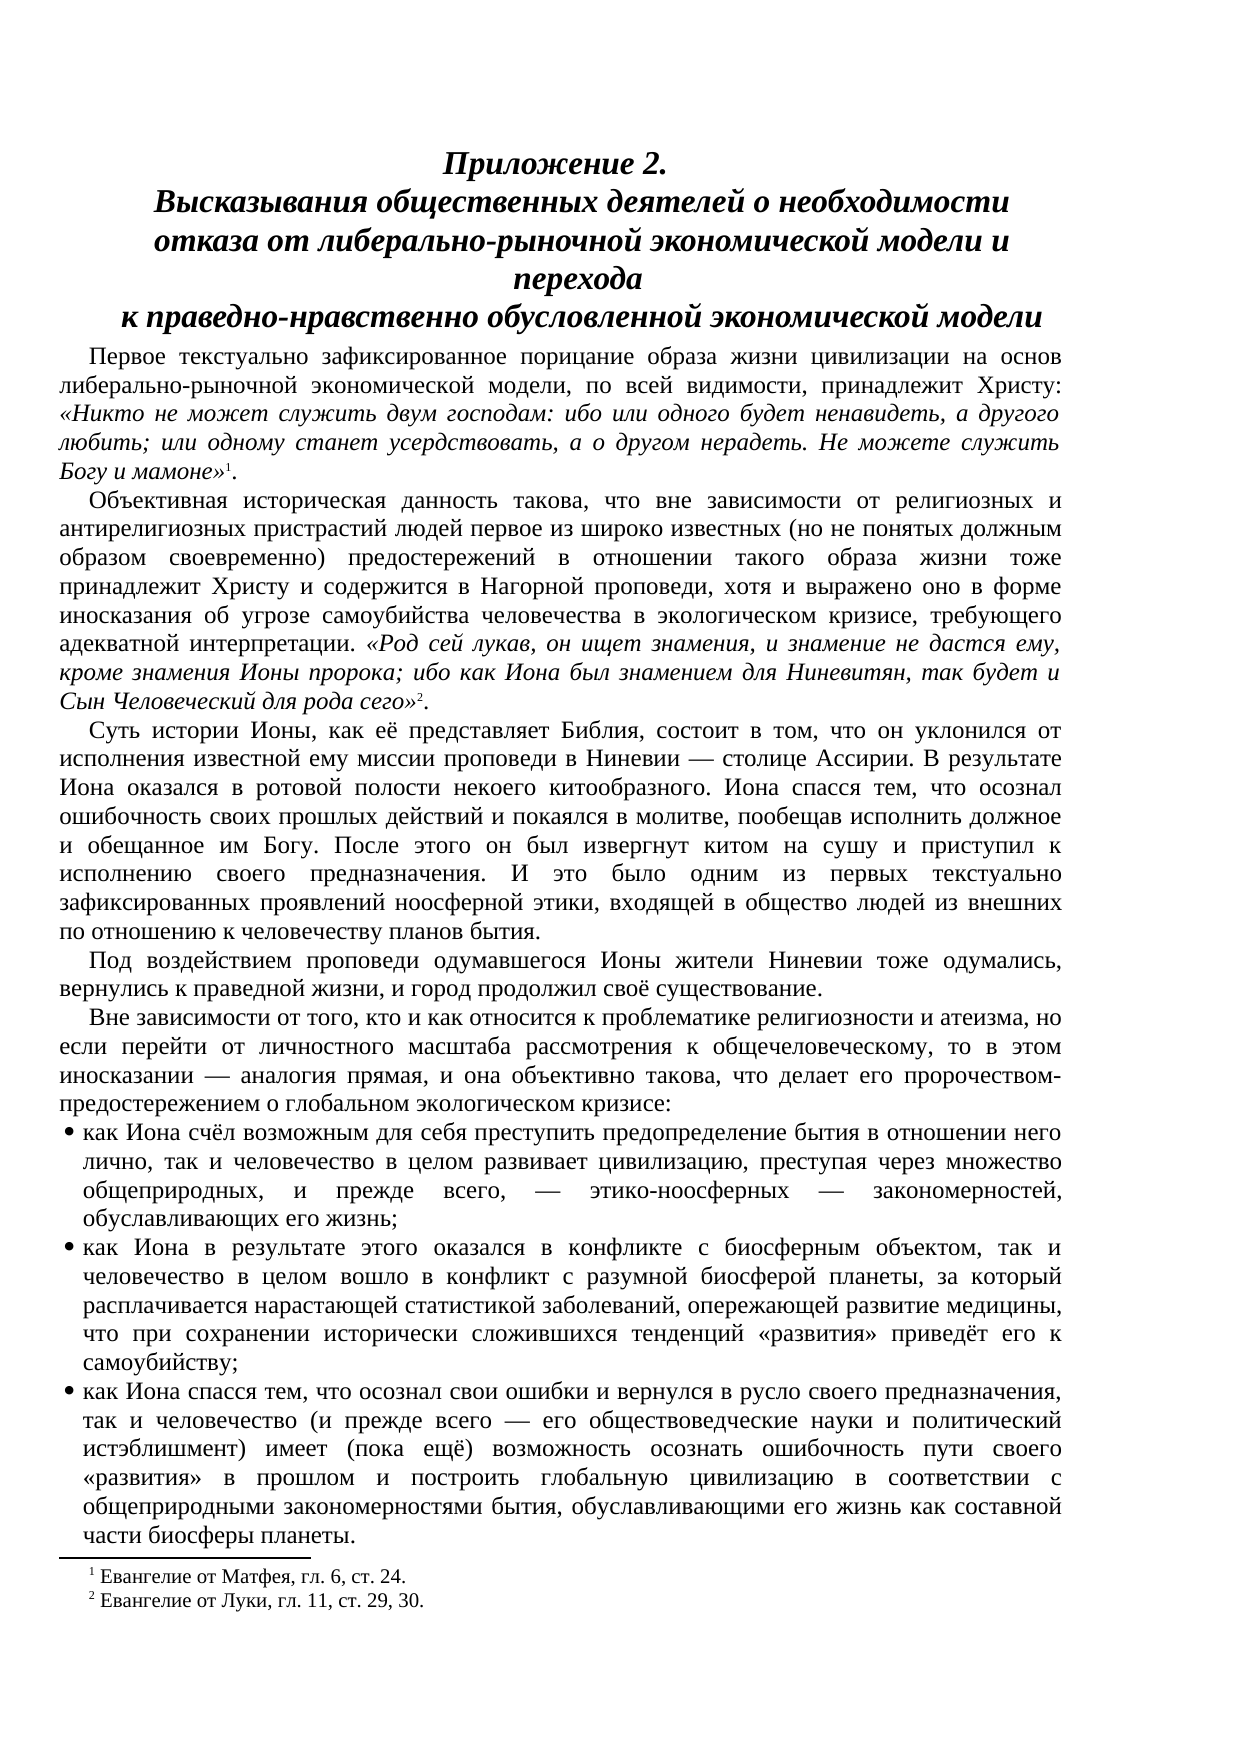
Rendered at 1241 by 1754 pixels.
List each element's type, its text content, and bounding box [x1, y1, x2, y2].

text Вне зависимости от того, кто и как относится к проблематике религиозности и атеизма, но если перейти от личностного масштаба рассмотрения к общечеловеческому, то в этом иносказании — аналогия прямая, и она объективно такова, что делает его пророчеством-предо­сте­ре­жением о глобальном экологическом кризисе: [59, 1002, 1063, 1117]
list как Иона счёл возможным для себя преступить предопределение бытия в отношении него лично, так и человечество в целом развивает цивилизацию, преступая через множество общеприродных, и прежде всего, — этико-ноосферных — закономерностей, обуславливающих его жизнь; [65, 1117, 1063, 1232]
text Евангелие от Матфея, гл. 6, ст. 24. [59, 1564, 1063, 1588]
subtitle Приложение 2. Высказывания общественных деятелей о необходимости отказа от либерально-рыночной экономической модели и перехода к праведно-нравственно обусловленной экономической модели [59, 143, 1063, 335]
text Суть истории Ионы, как её представляет Библия, состоит в том, что он уклонился от исполнения известной ему миссии проповеди в Ниневии — столице Ассирии. В результате Иона оказался в ротовой полости некоего китообразного. Иона спасся тем, что осознал ошибочность своих прошлых действий и покаялся в молитве, пообещав исполнить должное и обещанное им Богу. После этого он был извергнут китом на сушу и приступил к исполнению своего предназначения. И это было одним из первых текстуально зафиксированных проявлений ноосферной этики, входящей в общество людей из внешних по отношению к человечеству планов бытия. [59, 715, 1063, 945]
list как Иона спасся тем, что осознал свои ошибки и вернулся в русло своего предназначения, так и человечество (и прежде всего — его обществоведческие науки и политический истэблишмент) имеет (пока ещё) возможность осознать ошибочность пути своего «развития» в прошлом и построить глобальную цивилизацию в соответствии с общеприродными закономерностями бытия, обуславливающими его жизнь как составной части биосферы планеты. [65, 1376, 1063, 1548]
list как Иона в результате этого оказался в конфликте с биосферным объектом, так и человечество в целом вошло в конфликт с разумной биосферой планеты, за который расплачивается нарастающей статистикой заболеваний, опережающей развитие медицины, что при сохранении исторически сложившихся тенденций «развития» приведёт его к самоубийству; [65, 1232, 1063, 1376]
text Первое текстуально зафиксированное порицание образа жизни цивилизации на основ либерально-рыночной экономической модели, по всей видимости, принадлежит Христу: «Никто не может служить двум господам: ибо или одного будет ненавидеть, а другого любить; или одному станет усердствовать, а о другом нерадеть. Не можете служить Богу и мамоне». [59, 341, 1063, 485]
text Объективная историческая данность такова, что вне зависимости от религиозных и антирелигиозных пристрастий людей первое из широко известных (но не понятых должным образом своевременно) предостережений в отношении такого образа жизни тоже принадлежит Христу и содержится в Нагорной проповеди, хотя и выражено оно в форме иносказания об угрозе самоубийства человечества в экологическом кризисе, требующего адекватной интерпретации. «Род сей лукав, он ищет знамения, и знамение не дастся ему, кроме знамения Ионы пророка; ибо как Иона был знамением для Ниневитян, так будет и Сын Человеческий для рода сего». [59, 485, 1063, 715]
text Под воздействием проповеди одумавшегося Ионы жители Ниневии тоже одумались, вернулись к праведной жизни, и город продолжил своё существование. [59, 945, 1063, 1002]
text Евангелие от Луки, гл. 11, ст. 29, 30. [59, 1588, 1063, 1612]
